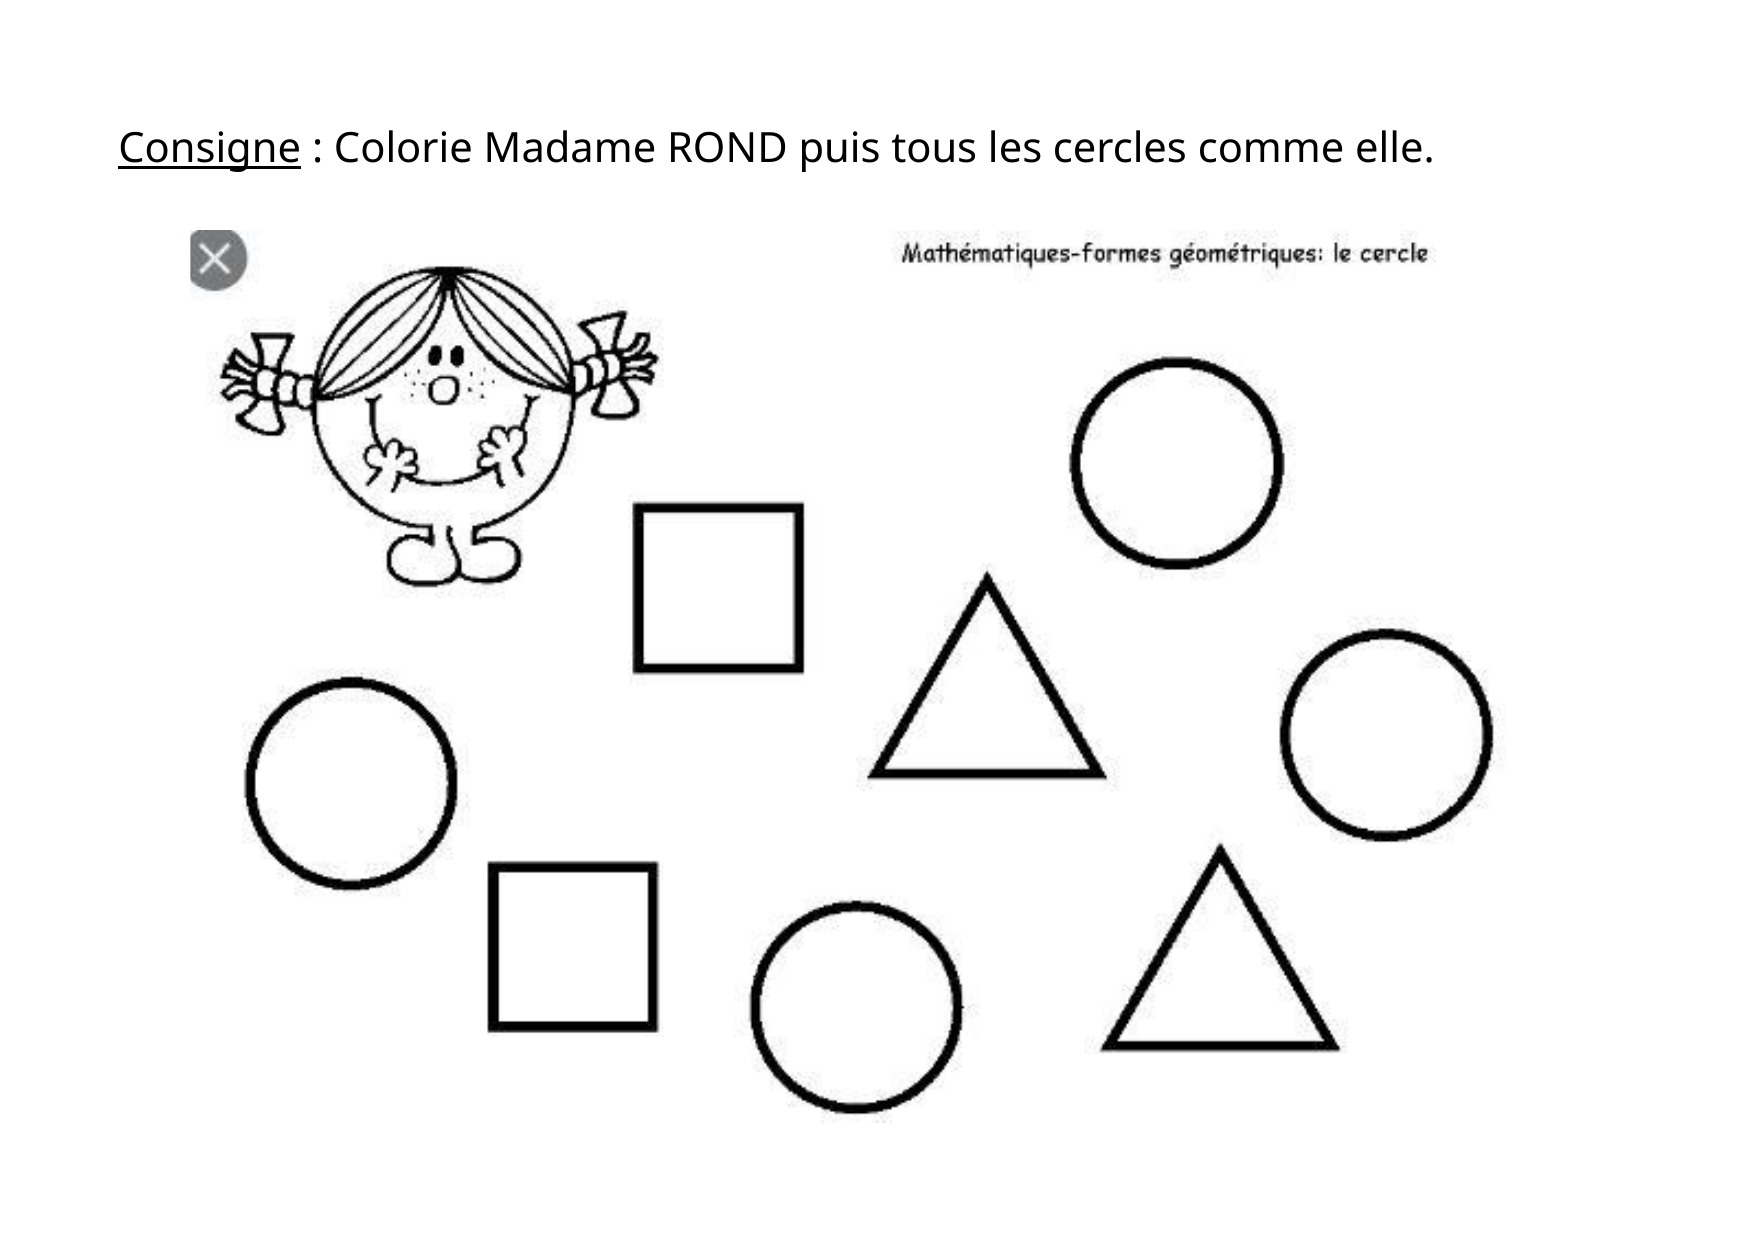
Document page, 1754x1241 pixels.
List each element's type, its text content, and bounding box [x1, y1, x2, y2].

picture [190, 230, 1511, 1123]
text Consigne : Colorie Madame ROND puis tous les cercles comme elle. [118, 118, 1636, 175]
